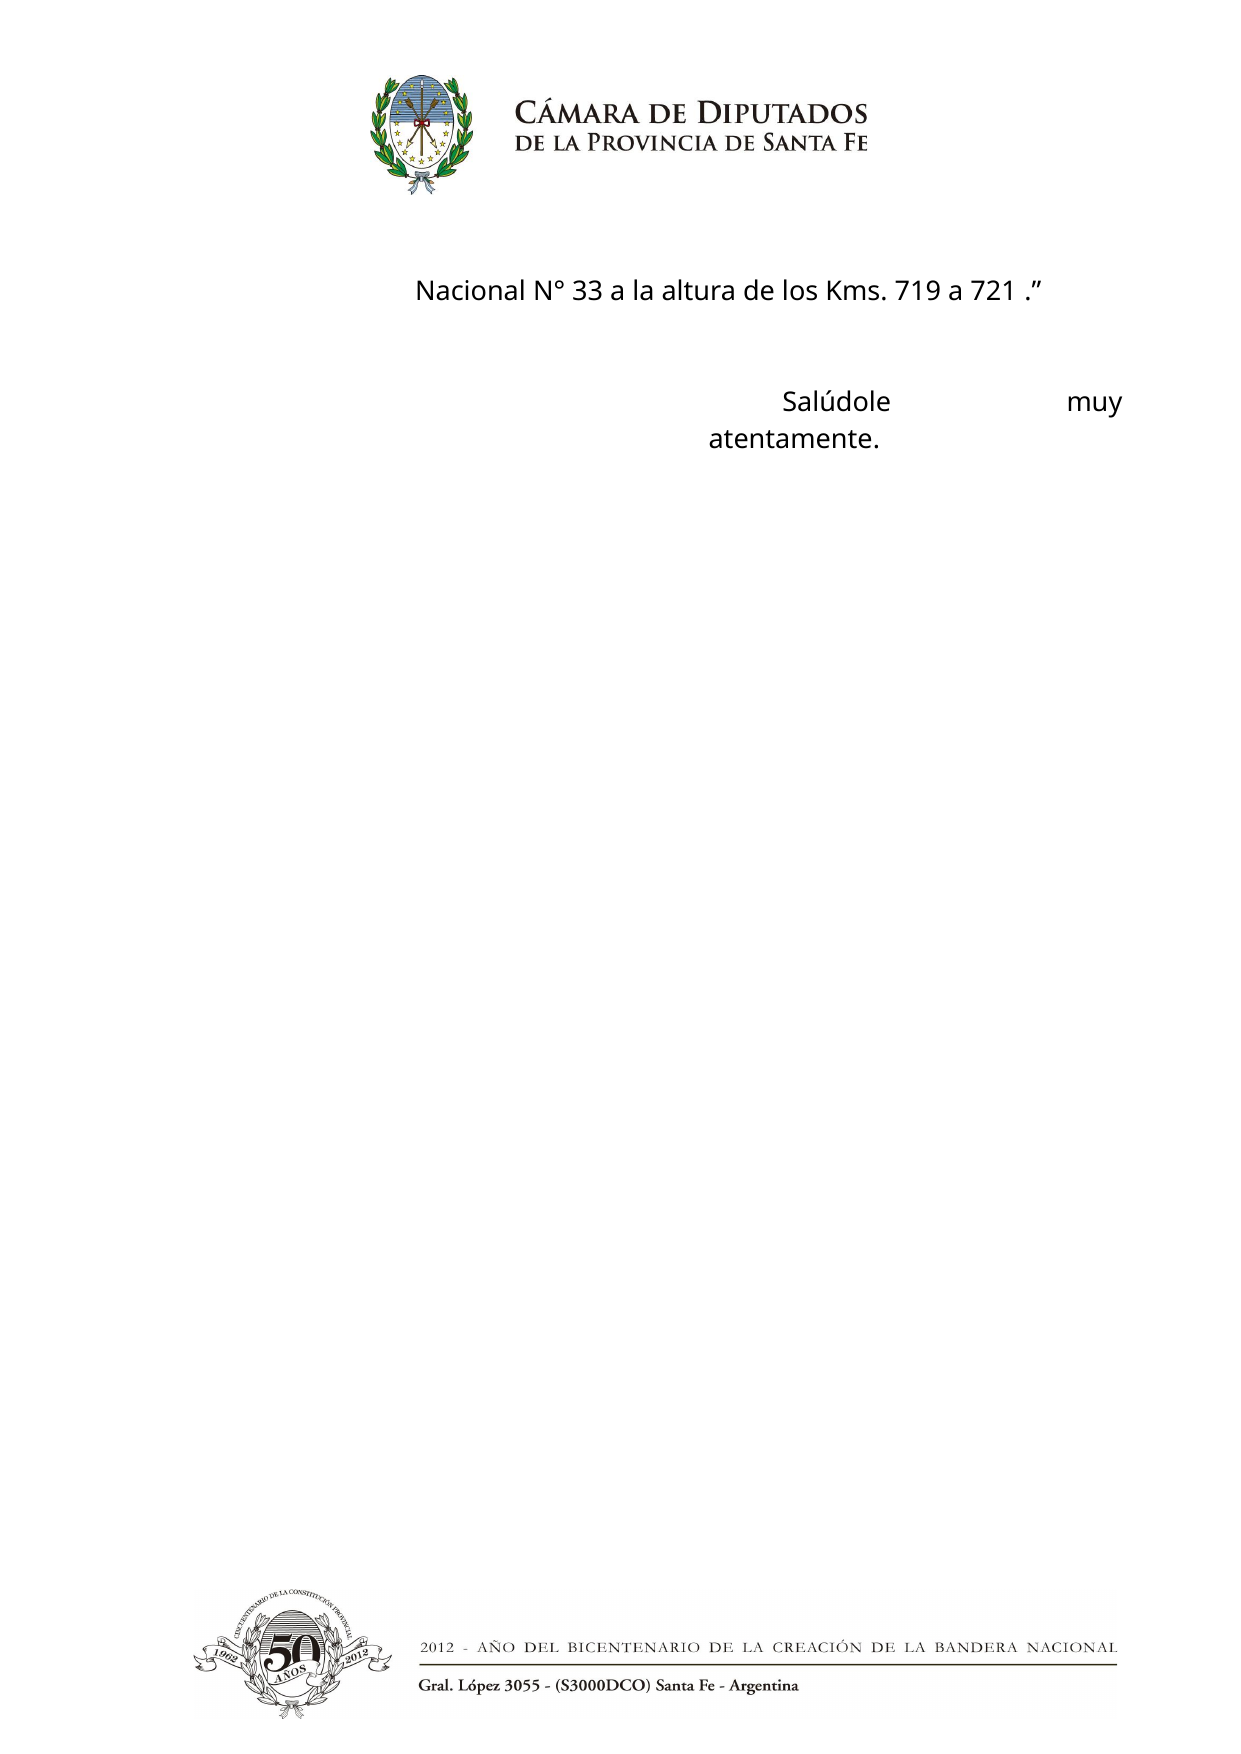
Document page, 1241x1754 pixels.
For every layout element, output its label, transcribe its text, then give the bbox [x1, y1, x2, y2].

picture [370, 75, 868, 199]
picture [193, 1589, 1118, 1719]
text Nacional N° 33 a la altura de los Kms. 719 a 721 .” [415, 272, 1122, 308]
text Salúdole muy atentamente. [708, 382, 1122, 456]
